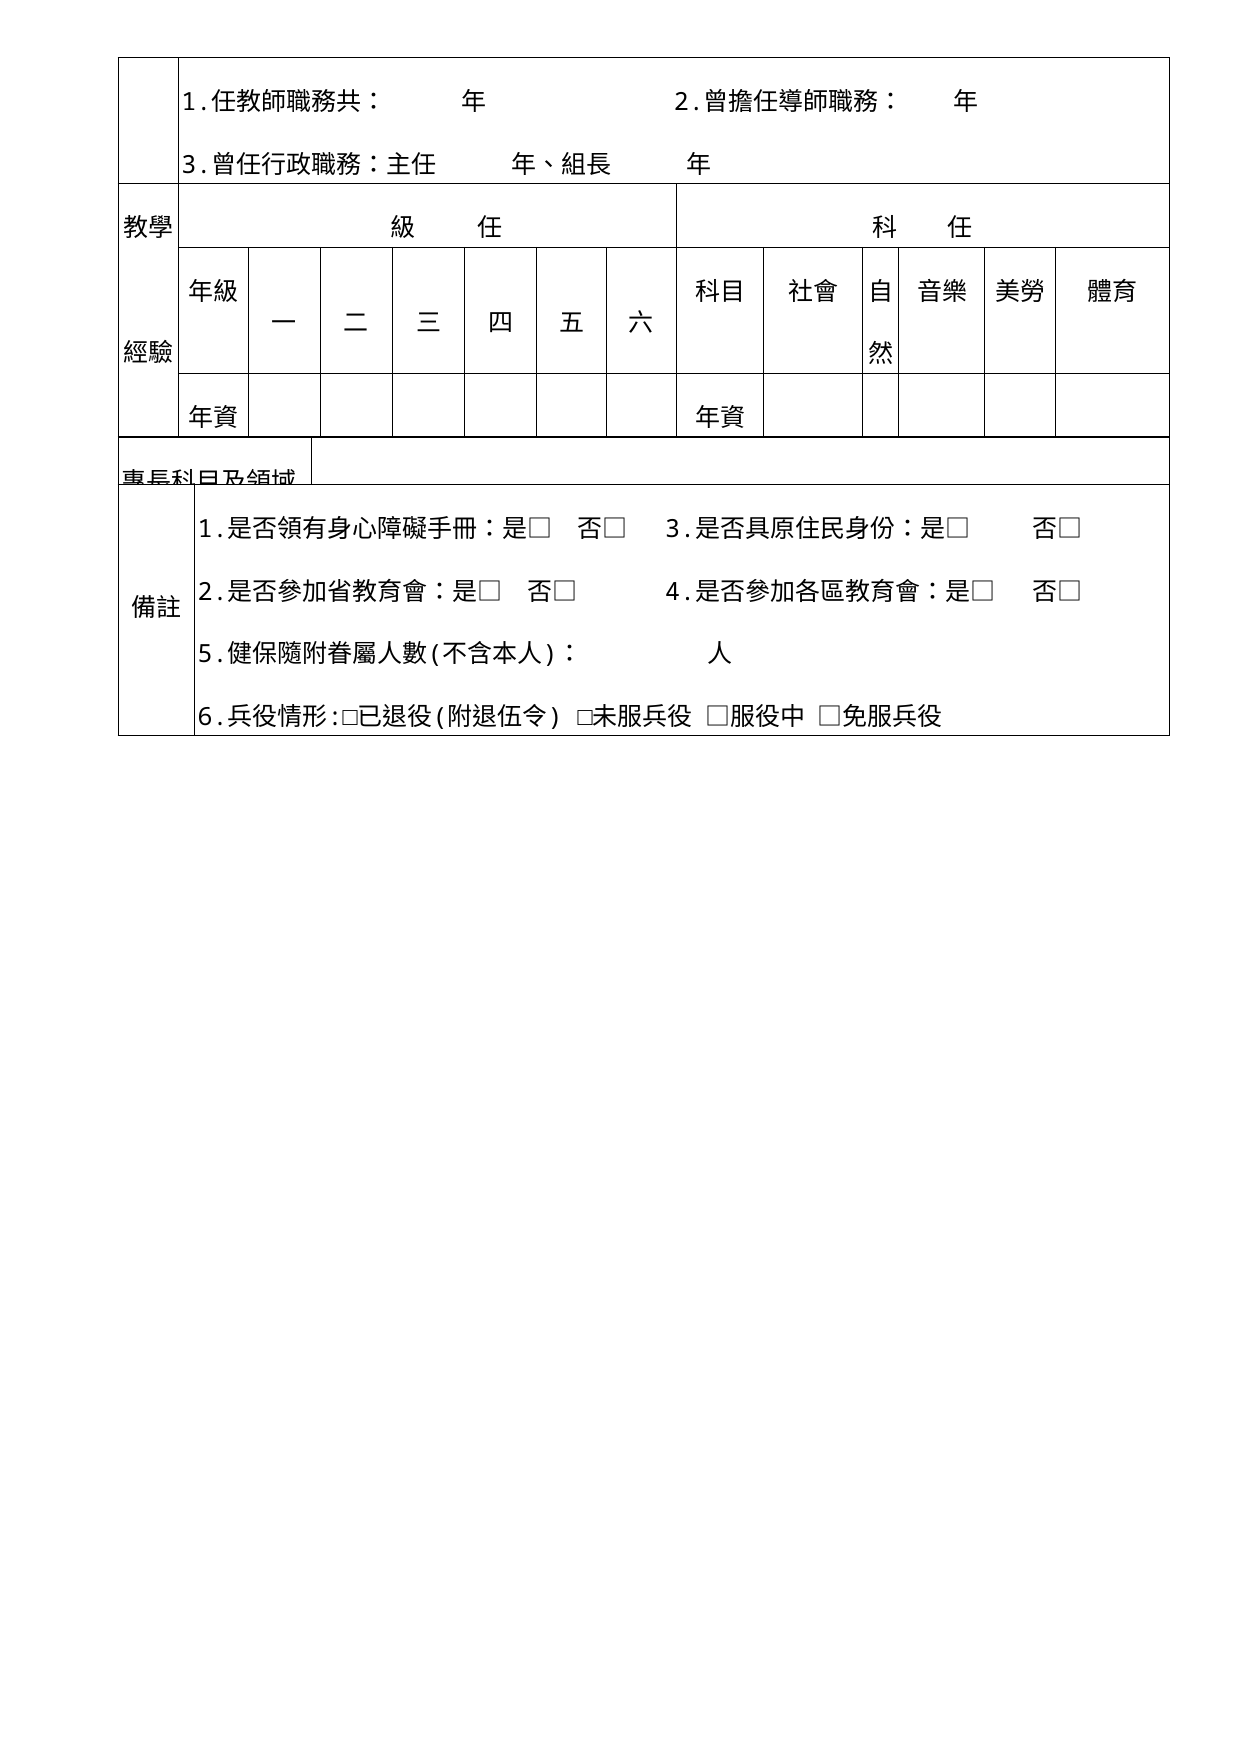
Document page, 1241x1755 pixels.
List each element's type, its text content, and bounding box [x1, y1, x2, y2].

table_cell [863, 374, 898, 436]
table_cell 科目 [677, 248, 763, 373]
table_cell 科 任 [677, 184, 1169, 247]
table_cell [899, 374, 984, 436]
table_cell [312, 438, 1169, 484]
table_cell [465, 374, 536, 436]
table_cell 1.任教師職務共： 年 2.曾擔任導師職務： 年 3.曾任行政職務：主任 年、組長 年 [179, 58, 1169, 183]
table_cell [985, 374, 1055, 436]
table_cell 一 [249, 248, 320, 373]
table_cell 1.是否領有身心障礙手冊：是□ 否□ 3.是否具原住民身份：是□ 否□ 2.是否參加省教育會：是□ 否□ 4.是否參加各區教育會：是□ 否□ 5.健保隨附眷屬人數(不含本人)： 人 6.兵役情形:□已退役(附退伍令) □未服兵役 □服役中 □免服兵役 [195, 485, 1169, 735]
table_cell [119, 58, 178, 183]
table_cell 級 任 [179, 184, 676, 247]
table_cell 教學 經驗 [119, 184, 178, 436]
table_cell 美勞 [985, 248, 1055, 373]
table_cell 五 [537, 248, 606, 373]
table_cell 六 [607, 248, 676, 373]
table_cell 三 [393, 248, 464, 373]
table_cell 體育 [1056, 248, 1169, 373]
table_cell [393, 374, 464, 436]
table_cell 社會 [764, 248, 862, 373]
table_cell 年級 [179, 248, 248, 373]
table_cell 年資 [179, 374, 248, 436]
table_cell [249, 374, 320, 436]
table_cell 二 [321, 248, 392, 373]
table_cell 音樂 [899, 248, 984, 373]
table_cell [537, 374, 606, 436]
table_cell 專長科目及領域 [119, 438, 311, 484]
table_cell [764, 374, 862, 436]
table_cell [1056, 374, 1169, 436]
table_cell 年資 [677, 374, 763, 436]
table_cell [321, 374, 392, 436]
table_cell [607, 374, 676, 436]
table_cell 備註 [119, 485, 194, 735]
table_cell 自然 [863, 248, 898, 373]
table_cell 四 [465, 248, 536, 373]
